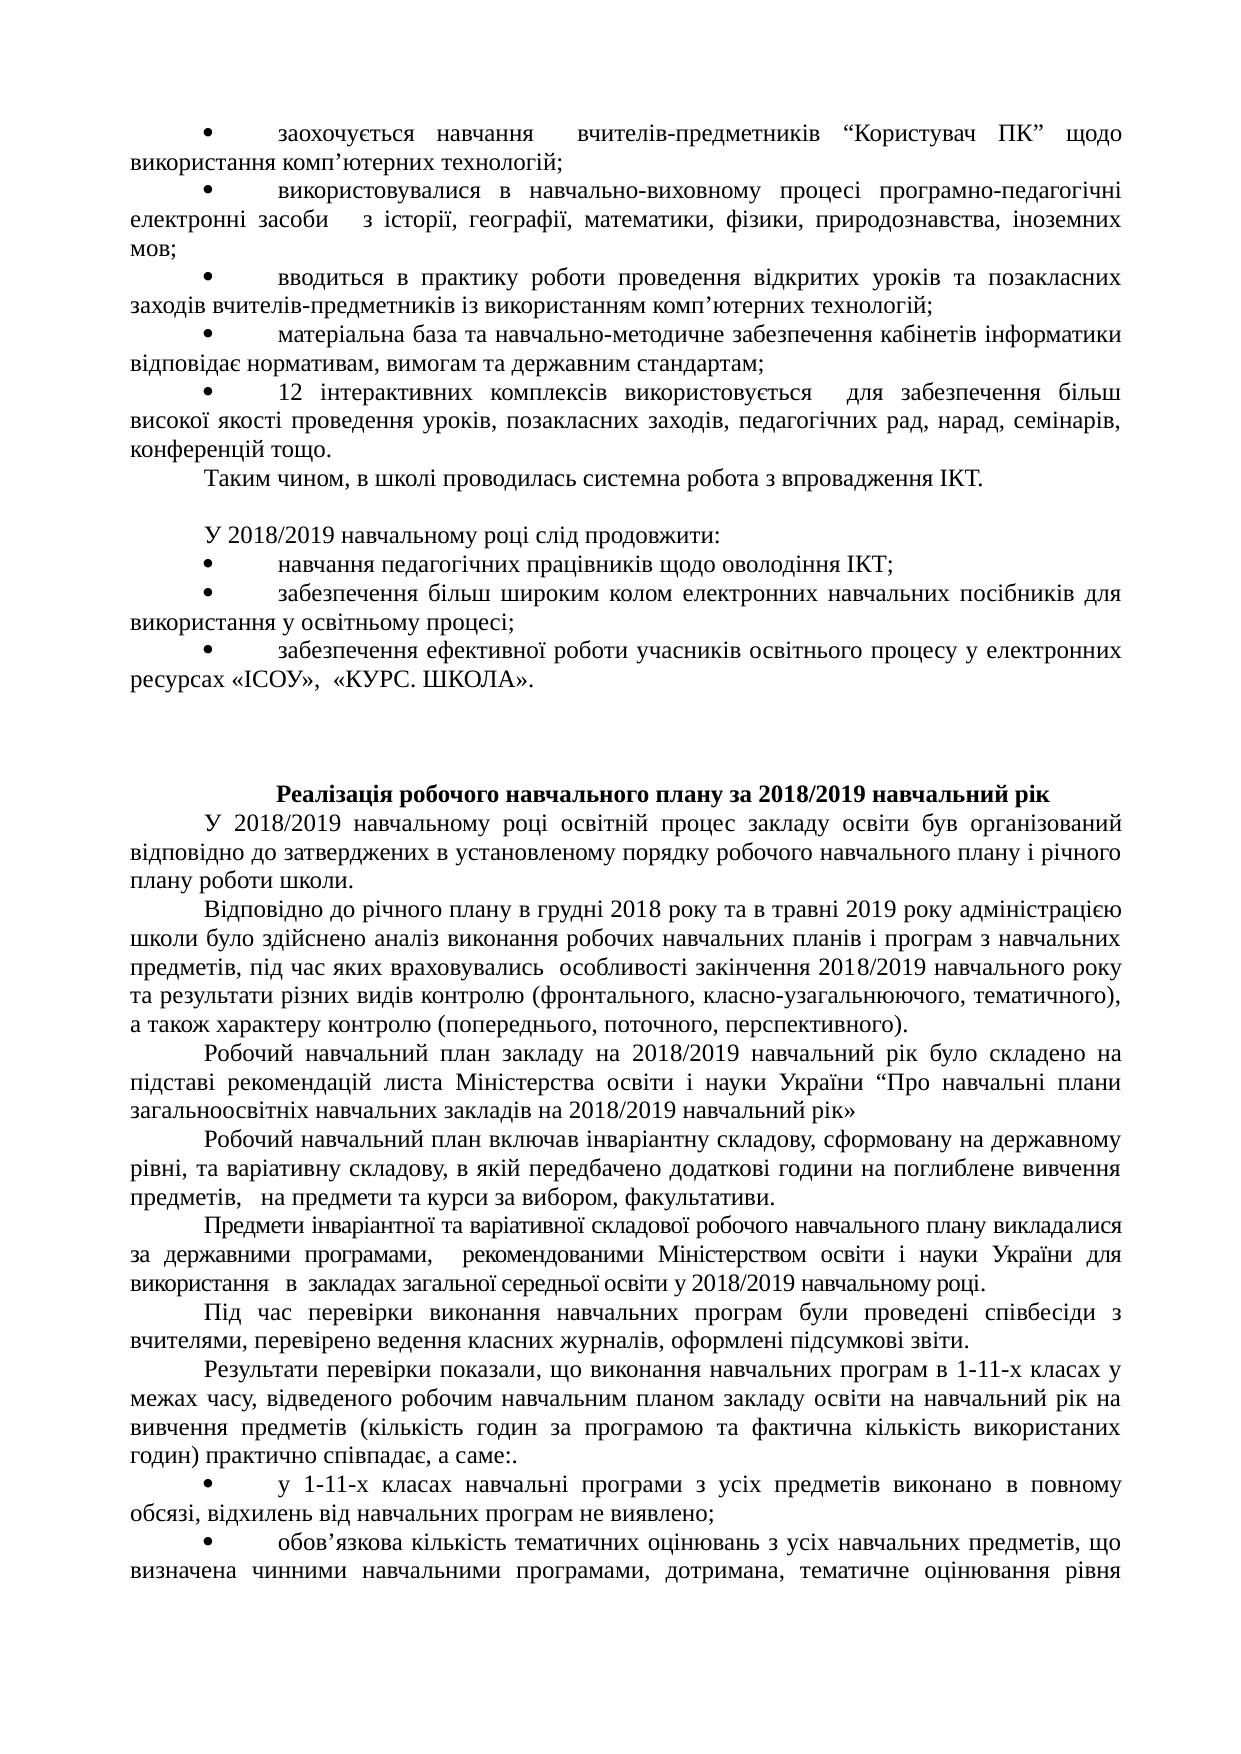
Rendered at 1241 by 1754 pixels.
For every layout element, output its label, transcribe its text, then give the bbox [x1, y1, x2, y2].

list матеріальна база та навчально-методичне забезпечення кабінетів інформатики відповідає нормативам, вимогам та державним стандартам; [130, 319, 1122, 377]
list забезпечення ефективної роботи учасників освітнього процесу у електронних ресурсах «ІСОУ», «КУРС. ШКОЛА». [130, 636, 1122, 693]
text Таким чином, в школі проводилась системна робота з впровадження ІКТ. [130, 463, 1122, 492]
text Предмети інваріантної та варіативної складової робочого навчального плану викладалися за державними програмами, рекомендованими Міністерством освіти і науки України для використання в закладах загальної середньої освіти у 2018/2019 навчальному році. [130, 1211, 1122, 1297]
list навчання педагогічних працівників щодо оволодіння ІКТ; [130, 549, 1122, 578]
text У 2018/2019 навчальному році освітній процес закладу освіти був організований відповідно до затверджених в установленому порядку робочого навчального плану і річного плану роботи школи. [130, 808, 1122, 894]
list обов’язкова кількість тематичних оцінювань з усіх навчальних предметів, що визначена чинними навчальними програмами, дотримана, тематичне оцінювання рівня [130, 1527, 1122, 1584]
text Реалізація робочого навчального плану за 2018/2019 навчальний рік [130, 779, 1122, 808]
text У 2018/2019 навчальному році слід продовжити: [130, 521, 1122, 549]
text Результати перевірки показали, що виконання навчальних програм в 1-11-х класах у межах часу, відведеного робочим навчальним планом закладу освіти на навчальний рік на вивчення предметів (кількість годин за програмою та фактична кількість використаних годин) практично співпадає, а саме:. [130, 1354, 1122, 1469]
text Робочий навчальний план закладу на 2018/2019 навчальний рік було складено на підставі рекомендацій листа Міністерства освіти і науки України “Про навчальні плани загальноосвітніх навчальних закладів на 2018/2019 навчальний рік» [130, 1038, 1122, 1124]
list 12 інтерактивних комплексів використовується для забезпечення більш високої якості проведення уроків, позакласних заходів, педагогічних рад, нарад, семінарів, конференцій тощо. [130, 377, 1122, 463]
list заохочується навчання вчителів-предметників “Користувач ПК” щодо використання комп’ютерних технологій; [130, 118, 1122, 176]
list забезпечення більш широким колом електронних навчальних посібників для використання у освітньому процесі; [130, 578, 1122, 636]
text Під час перевірки виконання навчальних програм були проведені співбесіди з вчителями, перевірено ведення класних журналів, оформлені підсумкові звіти. [130, 1297, 1122, 1354]
text Відповідно до річного плану в грудні 2018 року та в травні 2019 року адміністрацією школи було здійснено аналіз виконання робочих навчальних планів і програм з навчальних предметів, під час яких враховувались особливості закінчення 2018/2019 навчального року та результати різних видів контролю (фронтального, класно-узагальнюючого, тематичного), а також характеру контролю (попереднього, поточного, перспективного). [130, 894, 1122, 1038]
text Робочий навчальний план включав інваріантну складову, сформовану на державному рівні, та варіативну складову, в якій передбачено додаткові години на поглиблене вивчення предметів, на предмети та курси за вибором, факультативи. [130, 1124, 1122, 1211]
list вводиться в практику роботи проведення відкритих уроків та позакласних заходів вчителів-предметників із використанням комп’ютерних технологій; [130, 262, 1122, 319]
list використовувалися в навчально-виховному процесі програмно-педагогічні електронні засоби з історії, географії, математики, фізики, природознавства, іноземних мов; [130, 176, 1122, 262]
list у 1-11-х класах навчальні програми з усіх предметів виконано в повному обсязі, відхилень від навчальних програм не виявлено; [130, 1469, 1122, 1527]
